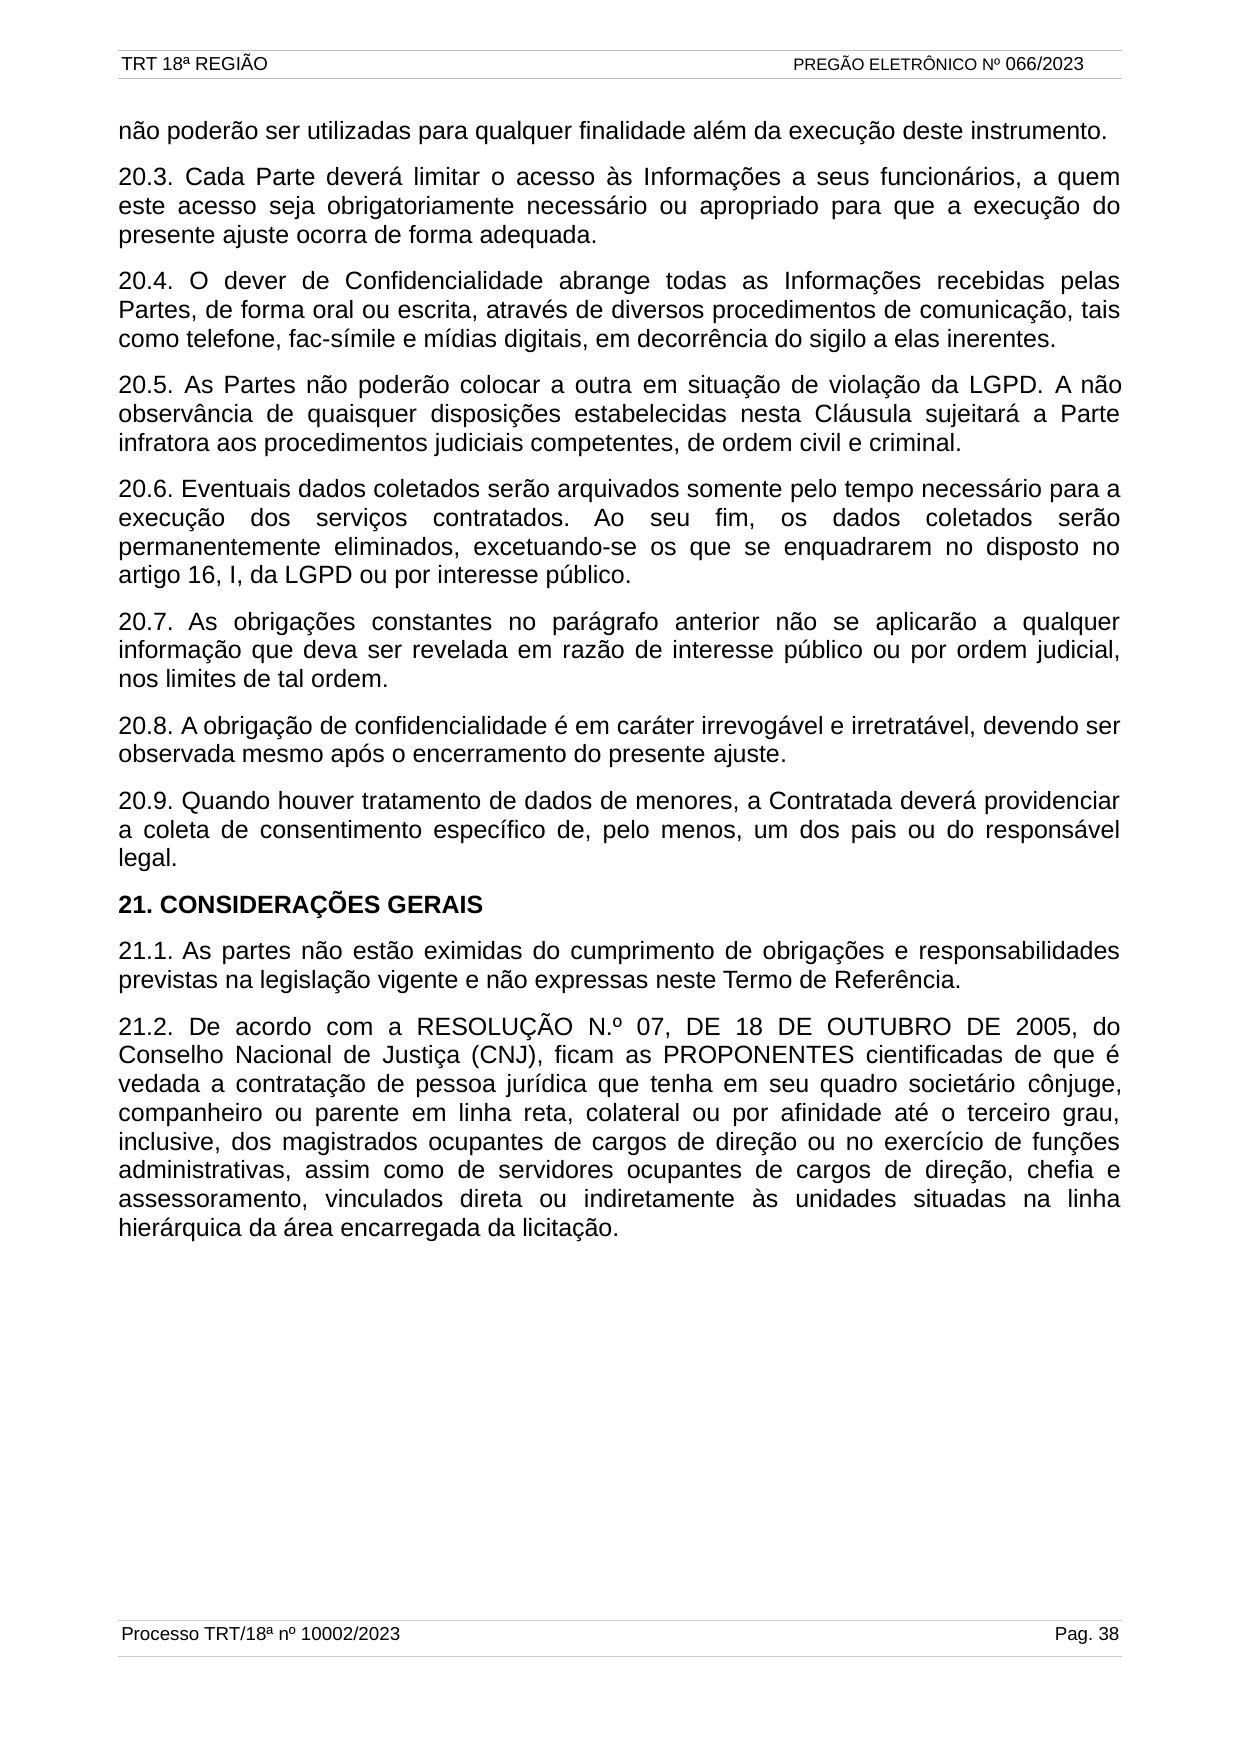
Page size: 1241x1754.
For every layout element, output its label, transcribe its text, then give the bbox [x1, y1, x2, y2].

text 20.6. Eventuais dados coletados serão arquivados somente pelo tempo necessário para a execução dos serviços contratados. Ao seu fim, os dados coletados serão permanentemente eliminados, excetuando-se os que se enquadrarem no disposto no artigo 16, I, da LGPD ou por interesse público. [118, 474, 1122, 589]
text 20.9. Quando houver tratamento de dados de menores, a Contratada deverá providenciar a coleta de consentimento específico de, pelo menos, um dos pais ou do responsável legal. [118, 786, 1122, 872]
text 21.2. De acordo com a RESOLUÇÃO N.º 07, DE 18 DE OUTUBRO DE 2005, do Conselho Nacional de Justiça (CNJ), ficam as PROPONENTES cientificadas de que é vedada a contratação de pessoa jurídica que tenha em seu quadro societário cônjuge, companheiro ou parente em linha reta, colateral ou por afinidade até o terceiro grau, inclusive, dos magistrados ocupantes de cargos de direção ou no exercício de funções administrativas, assim como de servidores ocupantes de cargos de direção, chefia e assessoramento, vinculados direta ou indiretamente às unidades situadas na linha hierárquica da área encarregada da licitação. [118, 1011, 1122, 1241]
text 20.5. As Partes não poderão colocar a outra em situação de violação da LGPD. A não observância de quaisquer disposições estabelecidas nesta Cláusula sujeitará a Parte infratora aos procedimentos judiciais competentes, de ordem civil e criminal. [118, 370, 1122, 456]
text 21. CONSIDERAÇÕES GERAIS [118, 890, 1122, 918]
text 21.1. As partes não estão eximidas do cumprimento de obrigações e responsabilidades previstas na legislação vigente e não expressas neste Termo de Referência. [118, 936, 1122, 994]
text 20.7. As obrigações constantes no parágrafo anterior não se aplicarão a qualquer informação que deva ser revelada em razão de interesse público ou por ordem judicial, nos limites de tal ordem. [118, 607, 1122, 693]
text 20.4. O dever de Confidencialidade abrange todas as Informações recebidas pelas Partes, de forma oral ou escrita, através de diversos procedimentos de comunicação, tais como telefone, fac-símile e mídias digitais, em decorrência do sigilo a elas inerentes. [118, 266, 1122, 352]
text 20.8. A obrigação de confidencialidade é em caráter irrevogável e irretratável, devendo ser observada mesmo após o encerramento do presente ajuste. [118, 711, 1122, 768]
text 20.3. Cada Parte deverá limitar o acesso às Informações a seus funcionários, a quem este acesso seja obrigatoriamente necessário ou apropriado para que a execução do presente ajuste ocorra de forma adequada. [118, 162, 1122, 248]
text não poderão ser utilizadas para qualquer finalidade além da execução deste instrumento. [118, 116, 1122, 144]
